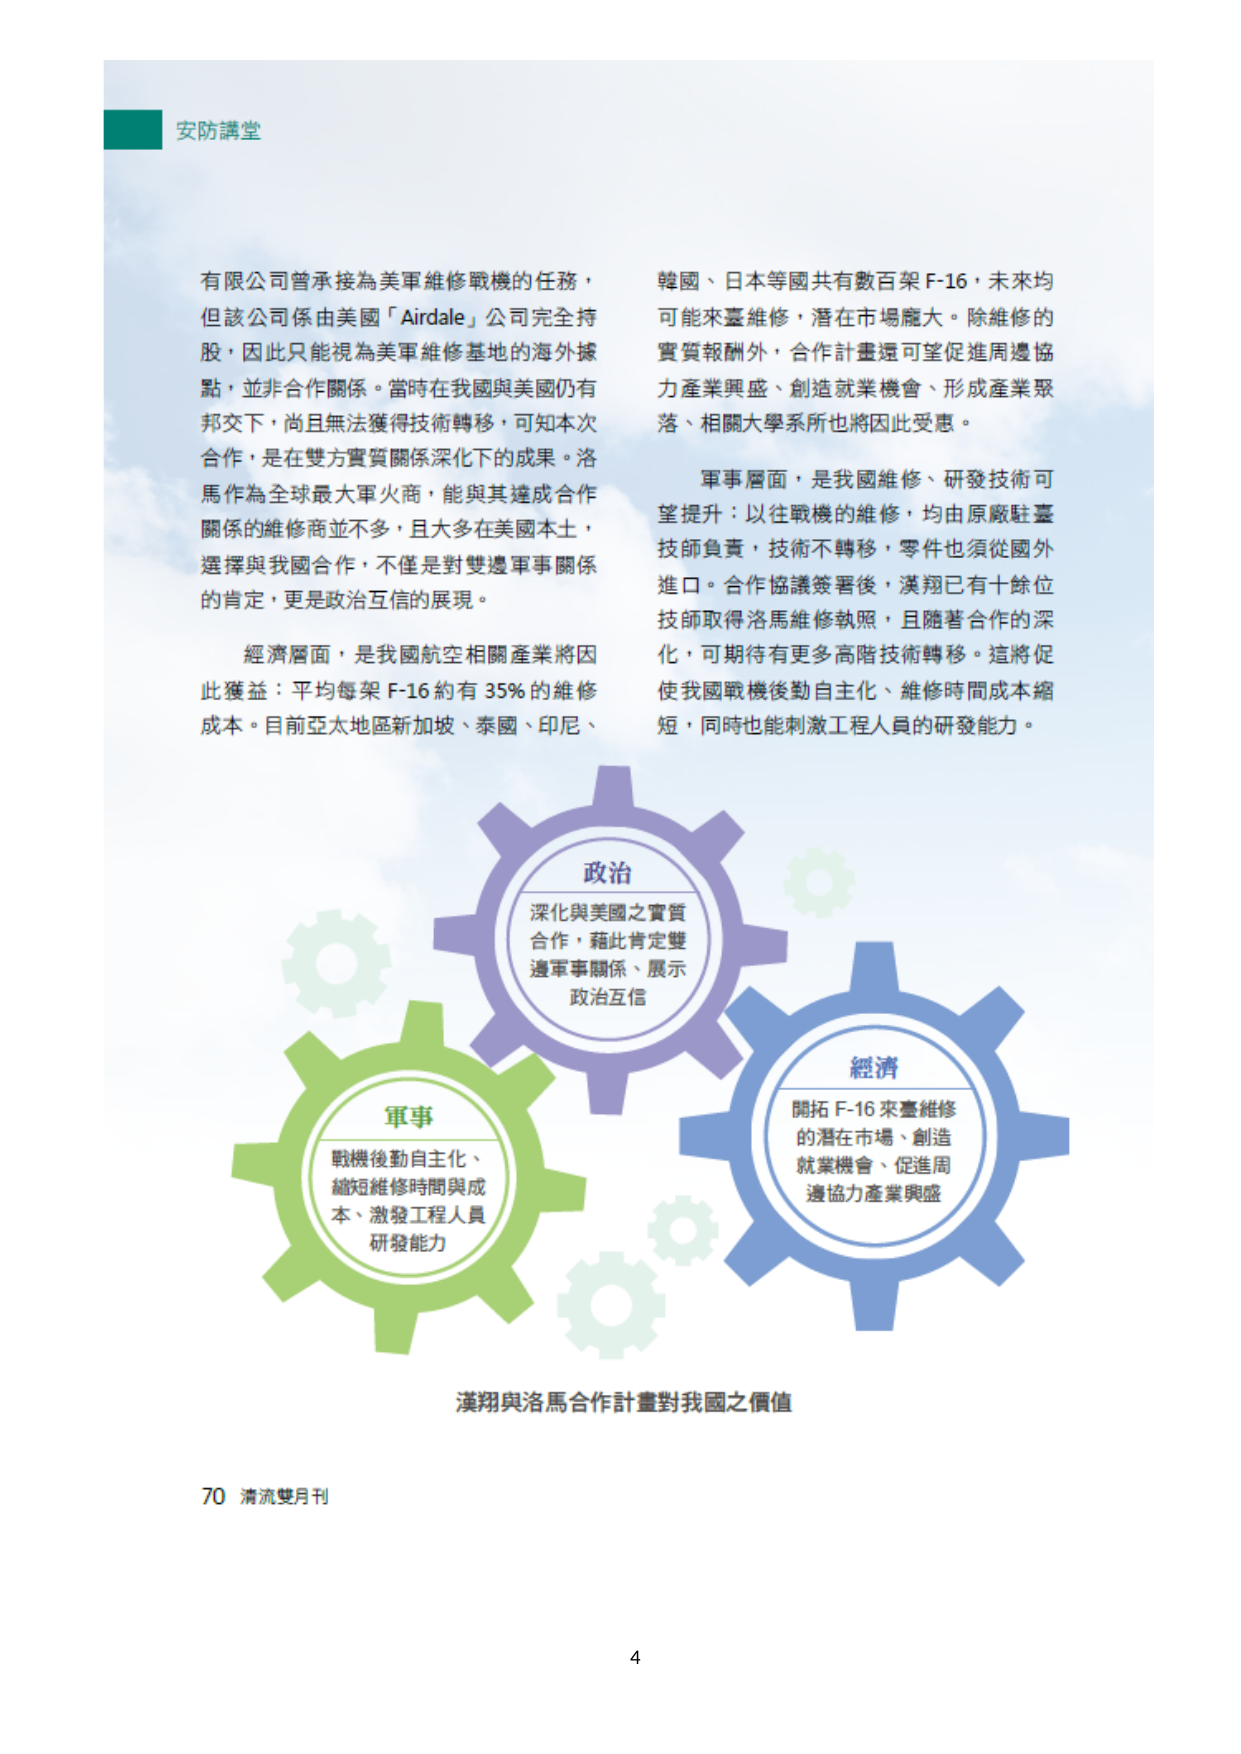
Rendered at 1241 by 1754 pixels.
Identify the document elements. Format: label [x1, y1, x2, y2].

picture [103, 60, 1154, 1546]
